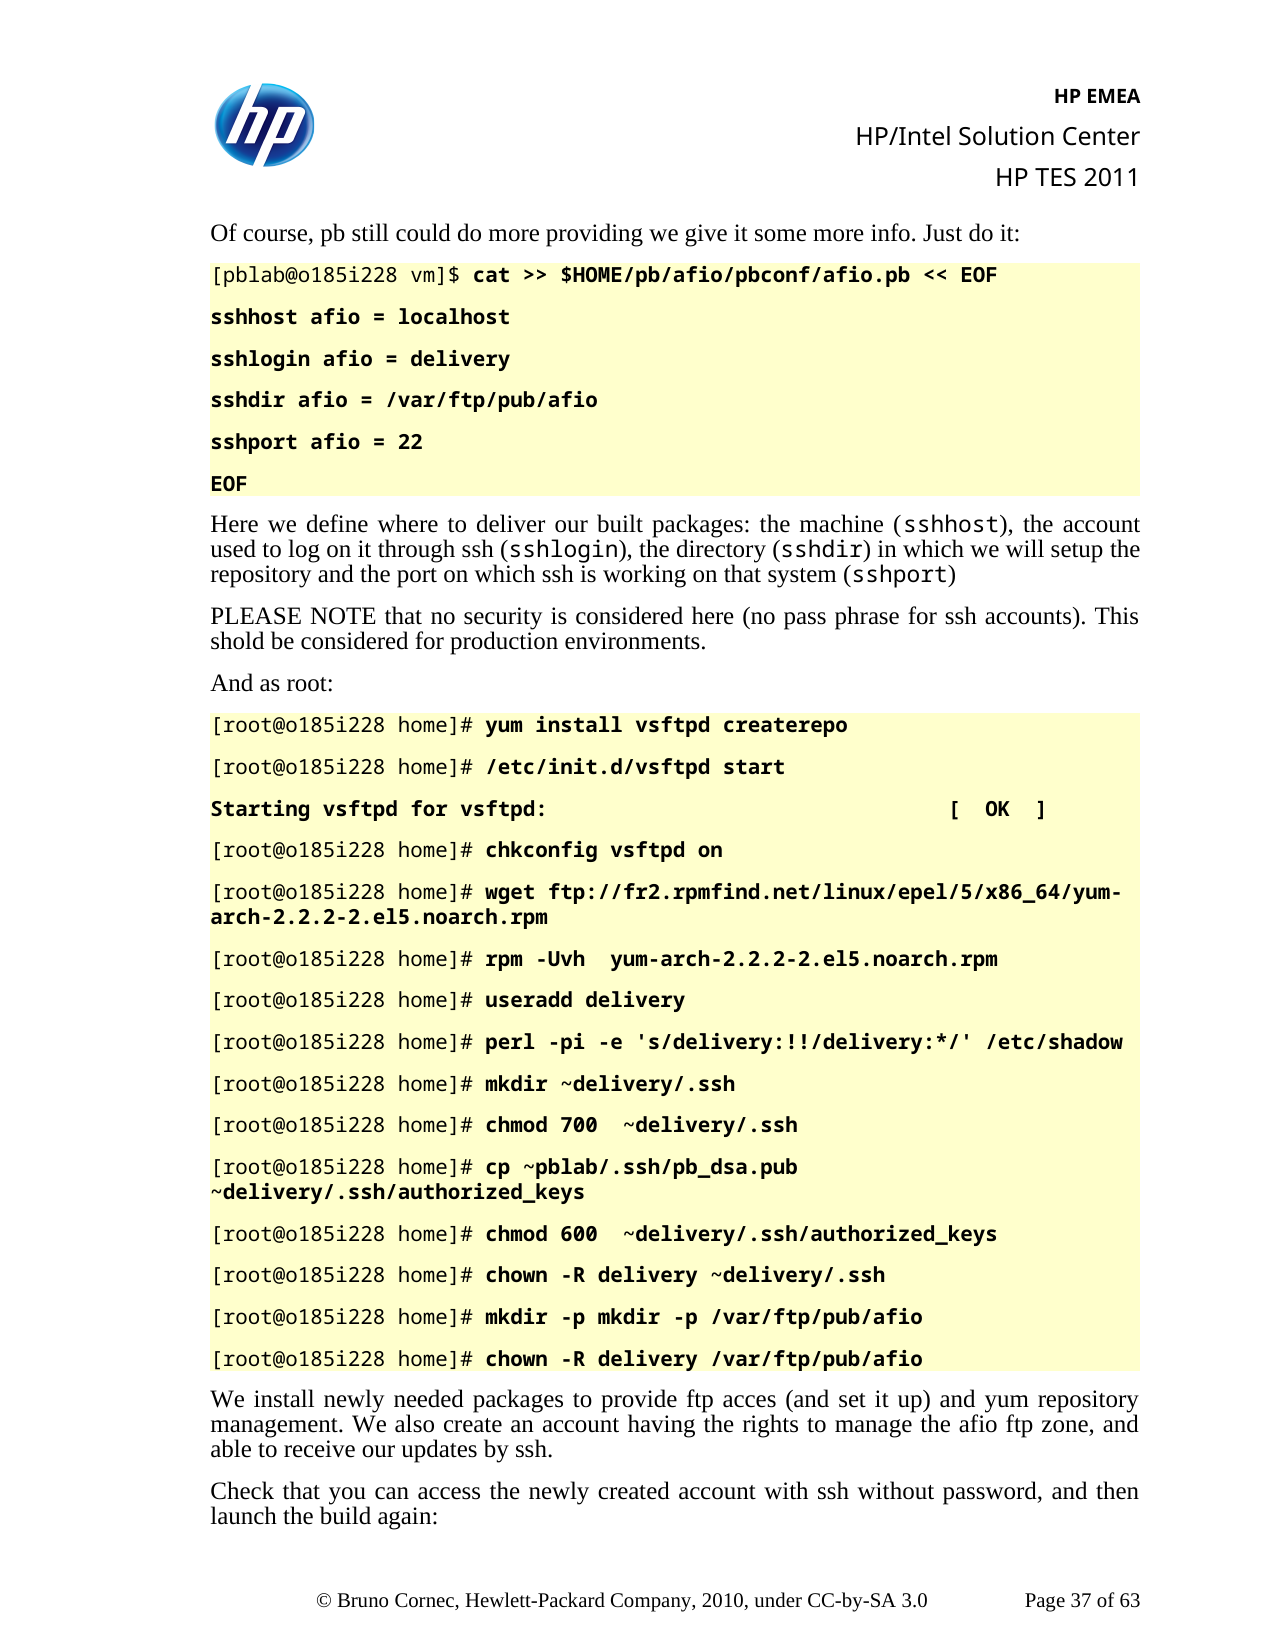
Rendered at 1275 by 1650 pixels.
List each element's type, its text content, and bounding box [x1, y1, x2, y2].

text sshhost afio = localhost [210, 304, 1140, 329]
text Starting vsftpd for vsftpd: [ OK ] [210, 796, 1140, 821]
text [root@o185i228 home]# chmod 600 ~delivery/.ssh/authorized_keys [210, 1221, 1140, 1246]
text sshdir afio = /var/ftp/pub/afio [210, 388, 1140, 413]
text sshport afio = 22 [210, 429, 1140, 454]
text [root@o185i228 home]# cp ~pblab/.ssh/pb_dsa.pub ~delivery/.ssh/authorized_keys [210, 1154, 1140, 1204]
text [root@o185i228 home]# mkdir ~delivery/.ssh [210, 1071, 1140, 1096]
text [root@o185i228 home]# chmod 700 ~delivery/.ssh [210, 1113, 1140, 1138]
picture [214, 83, 315, 167]
text [pblab@o185i228 vm]$ cat >> $HOME/pb/afio/pbconf/afio.pb << EOF [210, 263, 1140, 288]
text [root@o185i228 home]# chown -R delivery /var/ftp/pub/afio [210, 1346, 1140, 1371]
text sshlogin afio = delivery [210, 346, 1140, 371]
text [root@o185i228 home]# /etc/init.d/vsftpd start [210, 754, 1140, 779]
text And as root: [210, 671, 1140, 696]
text [root@o185i228 home]# mkdir -p mkdir -p /var/ftp/pub/afio [210, 1304, 1140, 1329]
text [root@o185i228 home]# yum install vsftpd createrepo [210, 713, 1140, 738]
text [root@o185i228 home]# chown -R delivery ~delivery/.ssh [210, 1263, 1140, 1288]
text Of course, pb still could do more providing we give it some more info. Just do it: [210, 221, 1140, 246]
text Here we define where to deliver our built packages: the machine (sshhost), the account used to log on it through ssh (sshlogin), the directory (sshdir) in which we will setup the repository and the port on which ssh is working on that system (sshport) [210, 513, 1140, 588]
text [root@o185i228 home]# useradd delivery [210, 988, 1140, 1013]
text We install newly needed packages to provide ftp acces (and set it up) and yum repository management. We also create an account having the rights to manage the afio ftp zone, and able to receive our updates by ssh. [210, 1388, 1140, 1463]
text [root@o185i228 home]# wget ftp://fr2.rpmfind.net/linux/epel/5/x86_64/yum-arch-2.2.2-2.el5.noarch.rpm [210, 879, 1140, 929]
text [root@o185i228 home]# rpm -Uvh yum-arch-2.2.2-2.el5.noarch.rpm [210, 946, 1140, 971]
text EOF [210, 471, 1140, 496]
text [root@o185i228 home]# perl -pi -e 's/delivery:!!/delivery:*/' /etc/shadow [210, 1029, 1140, 1054]
text Check that you can access the newly created account with ssh without password, and then launch the build again: [210, 1479, 1140, 1529]
text [root@o185i228 home]# chkconfig vsftpd on [210, 838, 1140, 863]
text PLEASE NOTE that no security is considered here (no pass phrase for ssh accounts). This shold be considered for production environments. [210, 604, 1140, 654]
